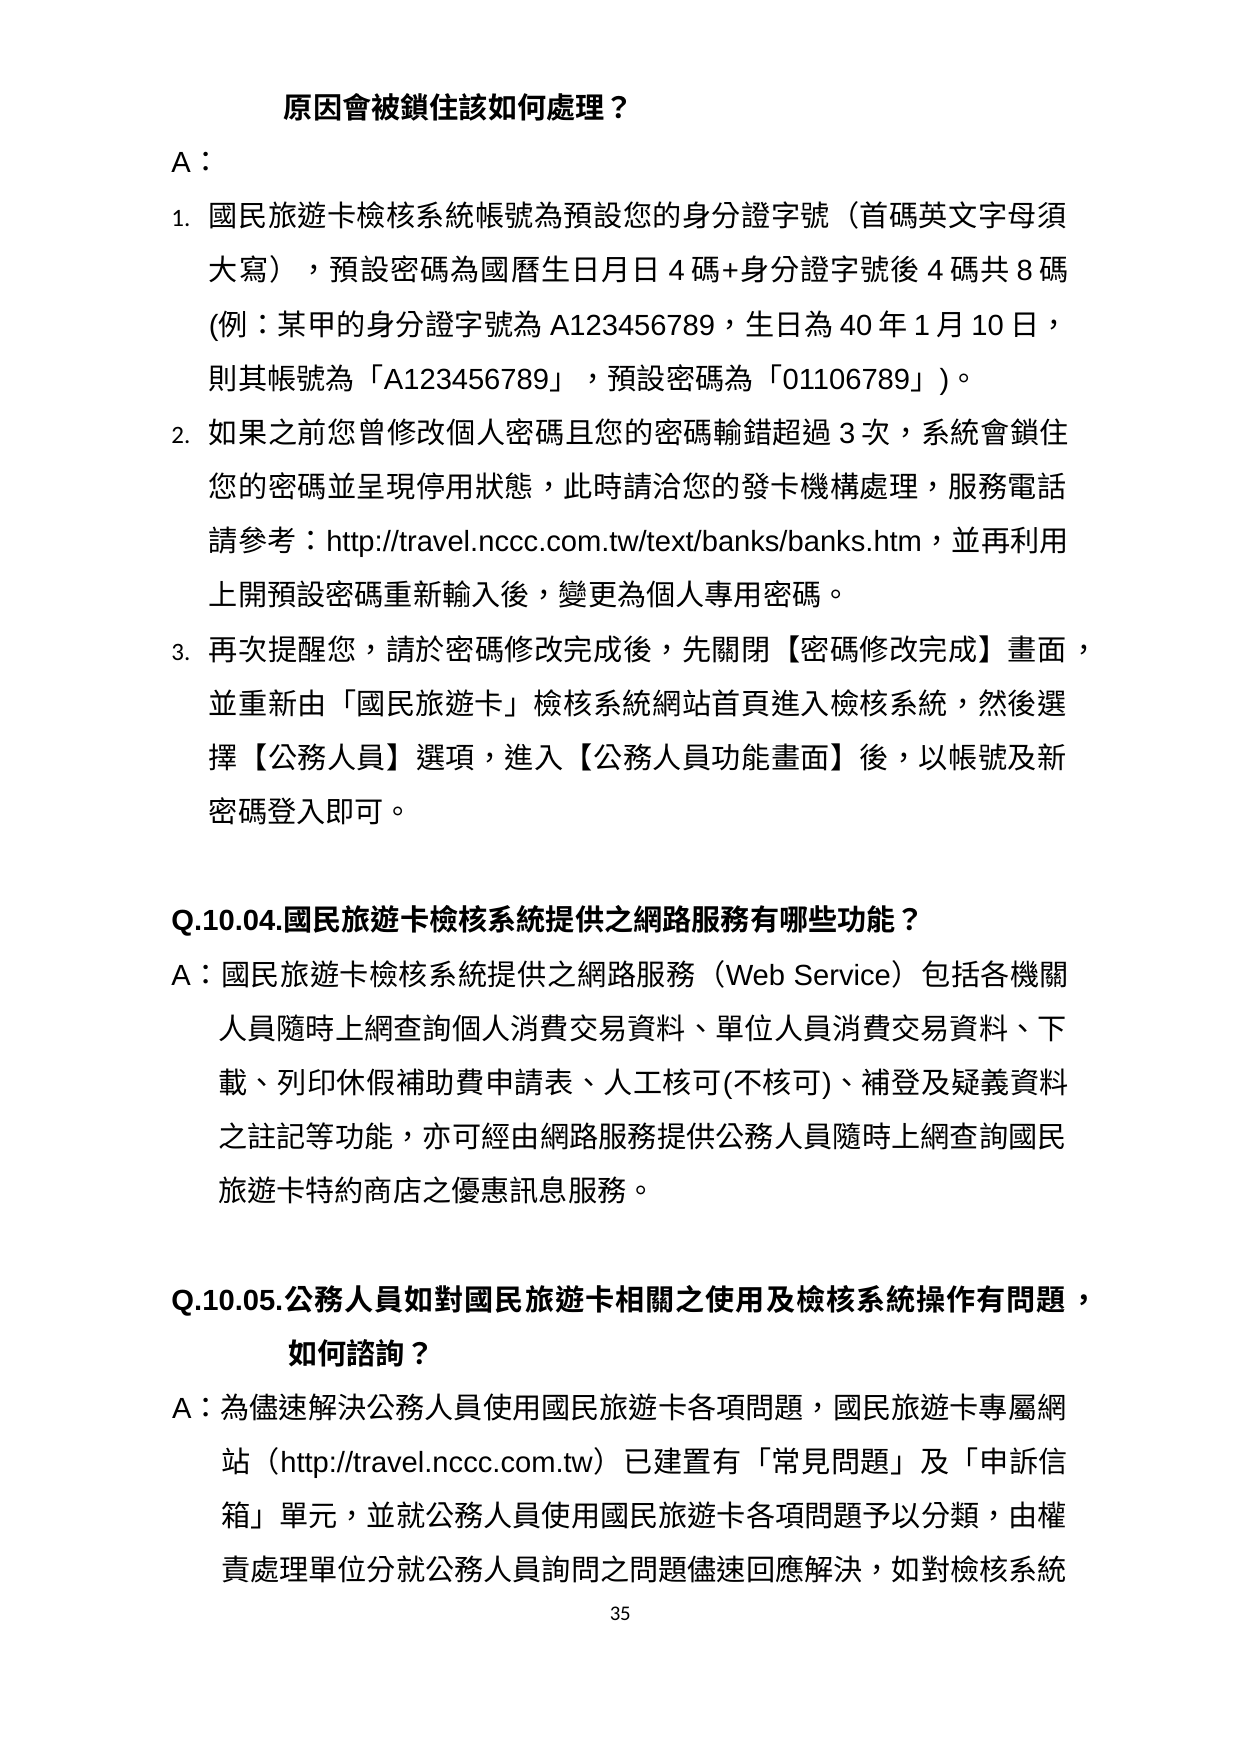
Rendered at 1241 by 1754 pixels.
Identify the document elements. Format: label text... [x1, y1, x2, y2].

text A： [171, 129, 1069, 183]
list 如果之前您曾修改個人密碼且您的密碼輸錯超過3次，系統會鎖住您的密碼並呈現停用狀態，此時請洽您的發卡機構處理，服務電話請參考：http://travel.nccc.com.tw/text/banks/banks.htm，並再利用上開預設密碼重新輸入後，變更為個人專用密碼。 [171, 400, 1069, 617]
text Q.10.04.國民旅遊卡檢核系統提供之網路服務有哪些功能？ [171, 887, 1069, 942]
list 國民旅遊卡檢核系統帳號為預設您的身分證字號（首碼英文字母須大寫），預設密碼為國曆生日月日4碼+身分證字號後4碼共8碼(例：某甲的身分證字號為A123456789，生日為40年1月10日，則其帳號為「A123456789」，預設密碼為「01106789」)。 [171, 183, 1069, 400]
text 原因會被鎖住該如何處理？ [171, 75, 1069, 129]
text Q.10.05.公務人員如對國民旅遊卡相關之使用及檢核系統操作有問題，如何諮詢？ [171, 1267, 1069, 1375]
text A：為儘速解決公務人員使用國民旅遊卡各項問題，國民旅遊卡專屬網站（http://travel.nccc.com.tw）已建置有「常見問題」及「申訴信箱」單元，並就公務人員使用國民旅遊卡各項問題予以分類，由權責處理單位分就公務人員詢問之問題儘速回應解決，如對檢核系統 [172, 1375, 1069, 1592]
list 再次提醒您，請於密碼修改完成後，先關閉【密碼修改完成】畫面，並重新由「國民旅遊卡」檢核系統網站首頁進入檢核系統，然後選擇【公務人員】選項，進入【公務人員功能畫面】後，以帳號及新密碼登入即可。 [171, 617, 1069, 833]
text A：國民旅遊卡檢核系統提供之網路服務（Web Service）包括各機關人員隨時上網查詢個人消費交易資料、單位人員消費交易資料、下載、列印休假補助費申請表、人工核可(不核可)、補登及疑義資料之註記等功能，亦可經由網路服務提供公務人員隨時上網查詢國民旅遊卡特約商店之優惠訊息服務。 [171, 942, 1069, 1212]
